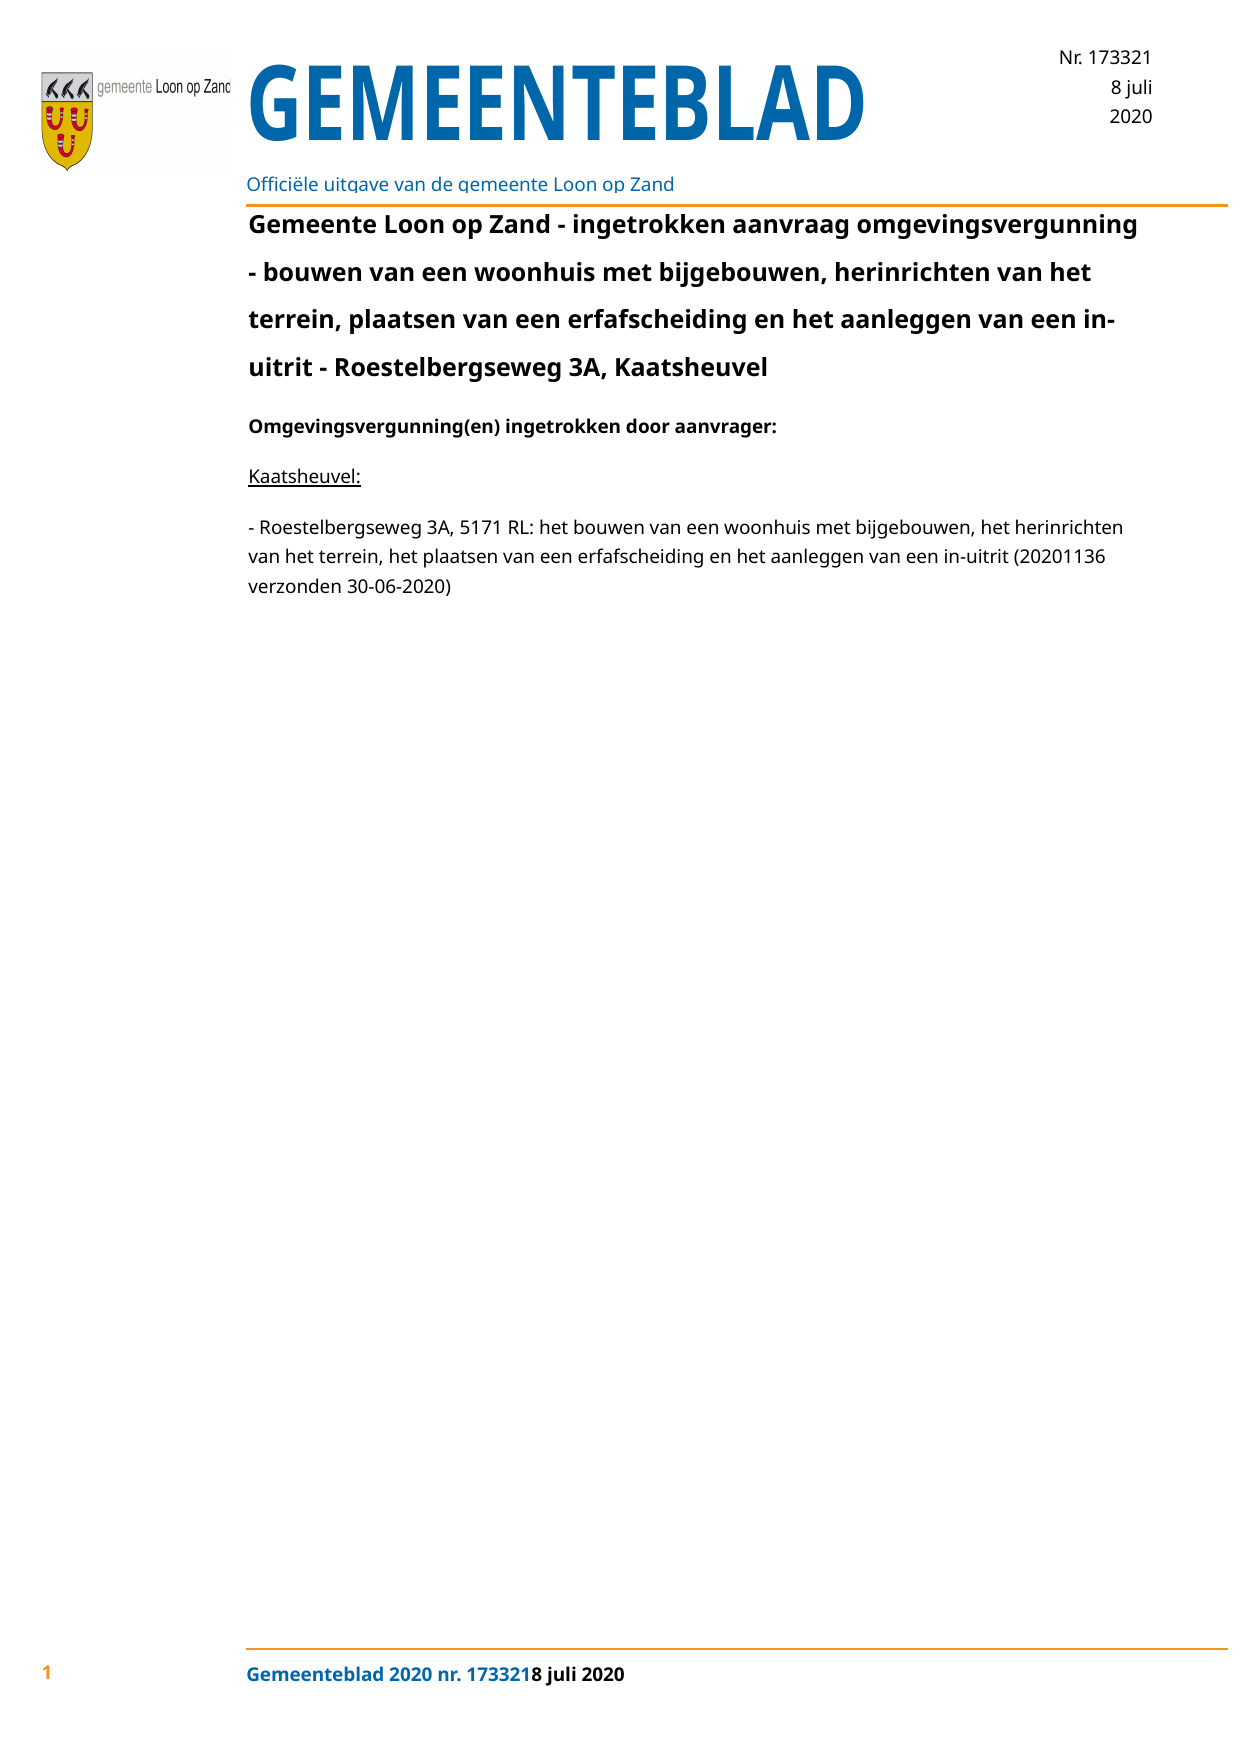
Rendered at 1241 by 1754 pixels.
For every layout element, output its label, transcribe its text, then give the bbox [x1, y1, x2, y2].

text Omgevingsvergunning(en) ingetrokken door aanvrager: [248, 413, 1152, 439]
text - Roestelbergseweg 3A, 5171 RL: het bouwen van een woonhuis met bijgebouwen, het herinrichten van het terrein, het plaatsen van een erfafscheiding en het aanleggen van een in-uitrit (20201136 verzonden 30-06-2020) [248, 514, 1152, 599]
picture [41, 47, 231, 172]
text Kaatsheuvel: [248, 463, 1152, 489]
text Gemeente Loon op Zand - ingetrokken aanvraag omgevingsvergunning - bouwen van een woonhuis met bijgebouwen, herinrichten van het terrein, plaatsen van een erfafscheiding en het aanleggen van een in-uitrit - Roestelbergseweg 3A, Kaatsheuvel [248, 207, 1152, 384]
